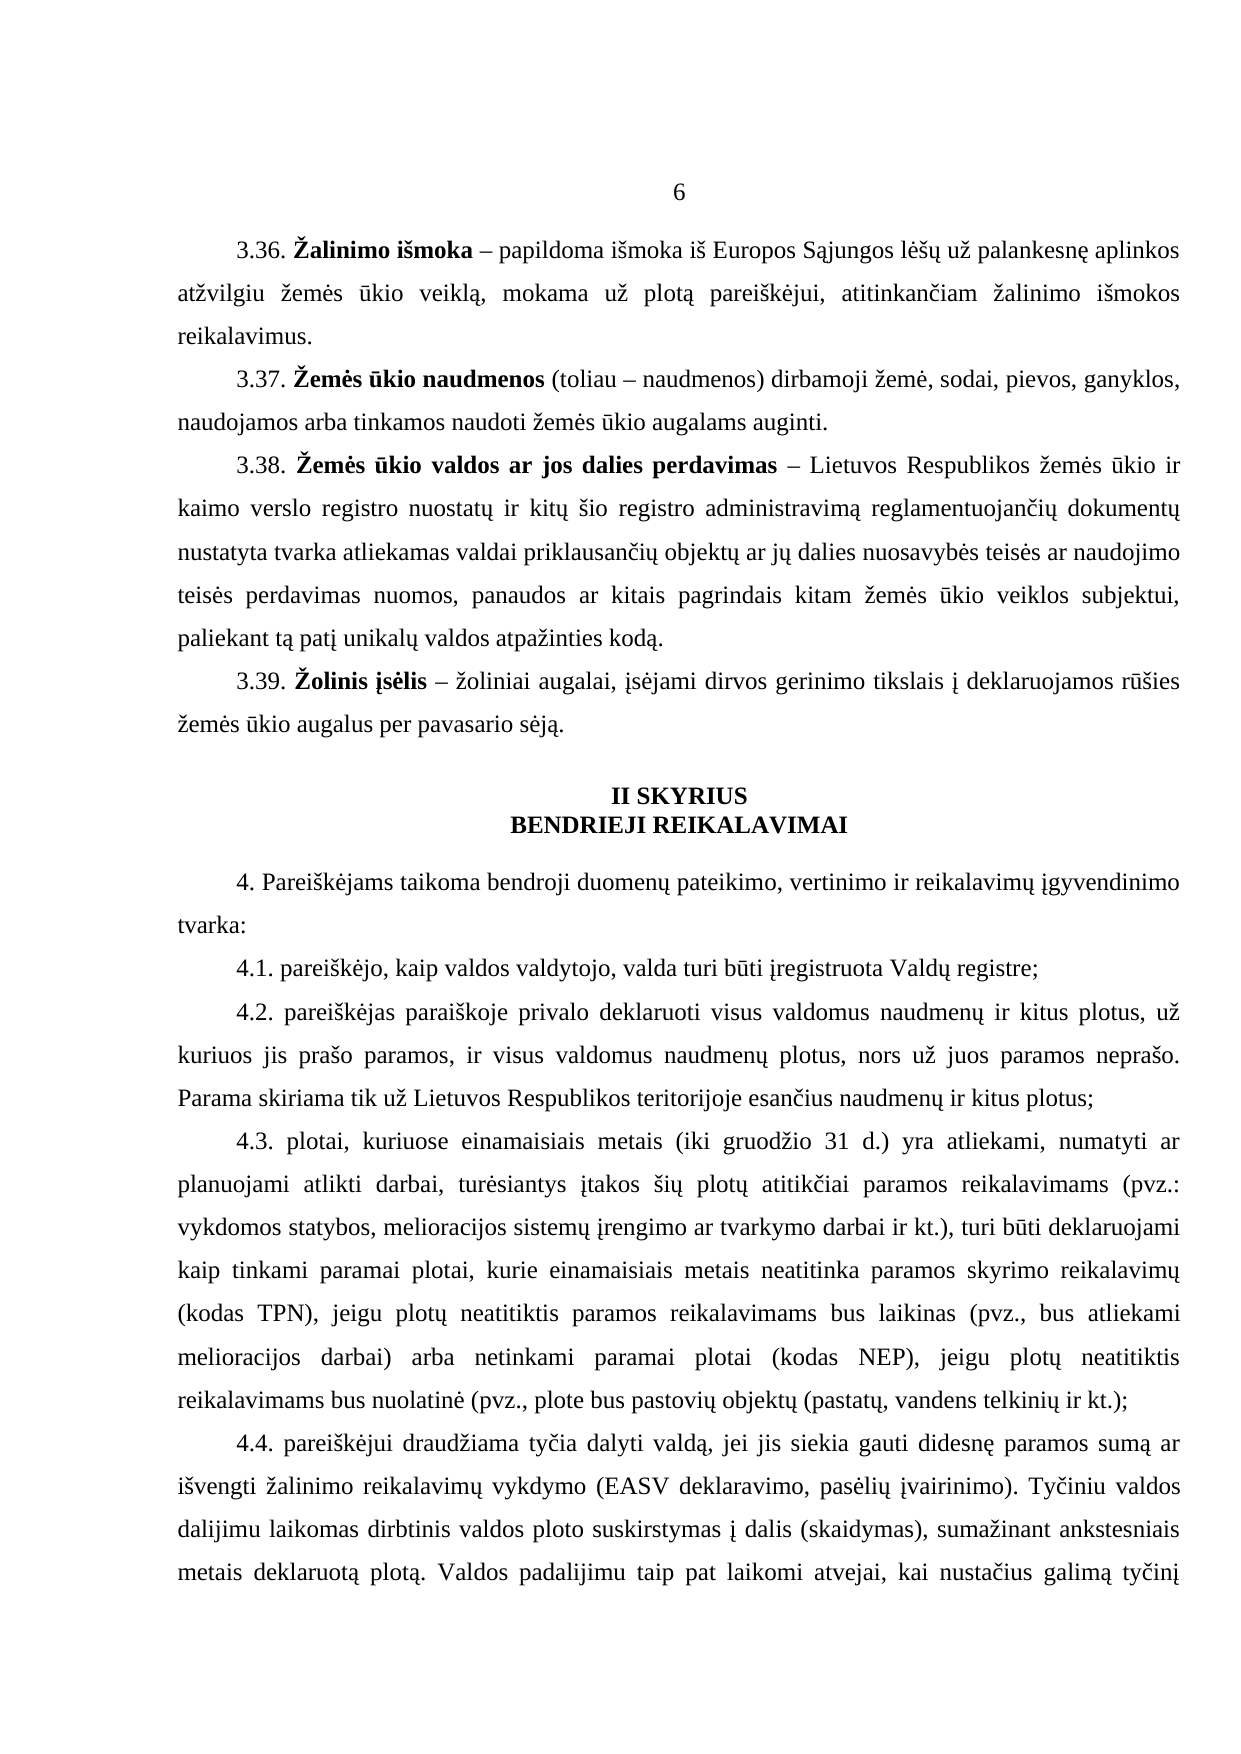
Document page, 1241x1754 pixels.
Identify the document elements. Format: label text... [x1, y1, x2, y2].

text 3.38. Žemės ūkio valdos ar jos dalies perdavimas – Lietuvos Respublikos žemės ūkio ir kaimo verslo registro nuostatų ir kitų šio registro administravimą reglamentuojančių dokumentų nustatyta tvarka atliekamas valdai priklausančių objektų ar jų dalies nuosavybės teisės ar naudojimo teisės perdavimas nuomos, panaudos ar kitais pagrindais kitam žemės ūkio veiklos subjektui, paliekant tą patį unikalų valdos atpažinties kodą. [177, 450, 1181, 652]
text 3.39. Žolinis įsėlis – žoliniai augalai, įsėjami dirvos gerinimo tikslais į deklaruojamos rūšies žemės ūkio augalus per pavasario sėją. [177, 666, 1181, 738]
text 4. Pareiškėjams taikoma bendroji duomenų pateikimo, vertinimo ir reikalavimų įgyvendinimo tvarka: [177, 867, 1181, 939]
text 4.2. pareiškėjas paraiškoje privalo deklaruoti visus valdomus naudmenų ir kitus plotus, už kuriuos jis prašo paramos, ir visus valdomus naudmenų plotus, nors už juos paramos neprašo. Parama skiriama tik už Lietuvos Respublikos teritorijoje esančius naudmenų ir kitus plotus; [177, 997, 1181, 1112]
text 3.37. Žemės ūkio naudmenos (toliau – naudmenos) dirbamoji žemė, sodai, pievos, ganyklos, naudojamos arba tinkamos naudoti žemės ūkio augalams auginti. [177, 364, 1181, 436]
text BENDRIEJI REIKALAVIMAI [177, 810, 1181, 838]
text 4.4. pareiškėjui draudžiama tyčia dalyti valdą, jei jis siekia gauti didesnę paramos sumą ar išvengti žalinimo reikalavimų vykdymo (EASV deklaravimo, pasėlių įvairinimo). Tyčiniu valdos dalijimu laikomas dirbtinis valdos ploto suskirstymas į dalis (skaidymas), sumažinant ankstesniais metais deklaruotą plotą. Valdos padalijimu taip pat laikomi atvejai, kai nustačius galimą tyčinį [177, 1428, 1181, 1586]
text II SKYRIUS [177, 781, 1181, 810]
text 4.3. plotai, kuriuose einamaisiais metais (iki gruodžio 31 d.) yra atliekami, numatyti ar planuojami atlikti darbai, turėsiantys įtakos šių plotų atitikčiai paramos reikalavimams (pvz.: vykdomos statybos, melioracijos sistemų įrengimo ar tvarkymo darbai ir kt.), turi būti deklaruojami kaip tinkami paramai plotai, kurie einamaisiais metais neatitinka paramos skyrimo reikalavimų (kodas TPN), jeigu plotų neatitiktis paramos reikalavimams bus laikinas (pvz., bus atliekami melioracijos darbai) arba netinkami paramai plotai (kodas NEP), jeigu plotų neatitiktis reikalavimams bus nuolatinė (pvz., plote bus pastovių objektų (pastatų, vandens telkinių ir kt.); [177, 1126, 1181, 1413]
text 3.36. Žalinimo išmoka – papildoma išmoka iš Europos Sąjungos lėšų už palankesnę aplinkos atžvilgiu žemės ūkio veiklą, mokama už plotą pareiškėjui, atitinkančiam žalinimo išmokos reikalavimus. [177, 235, 1181, 350]
text 4.1. pareiškėjo, kaip valdos valdytojo, valda turi būti įregistruota Valdų registre; [177, 953, 1181, 982]
